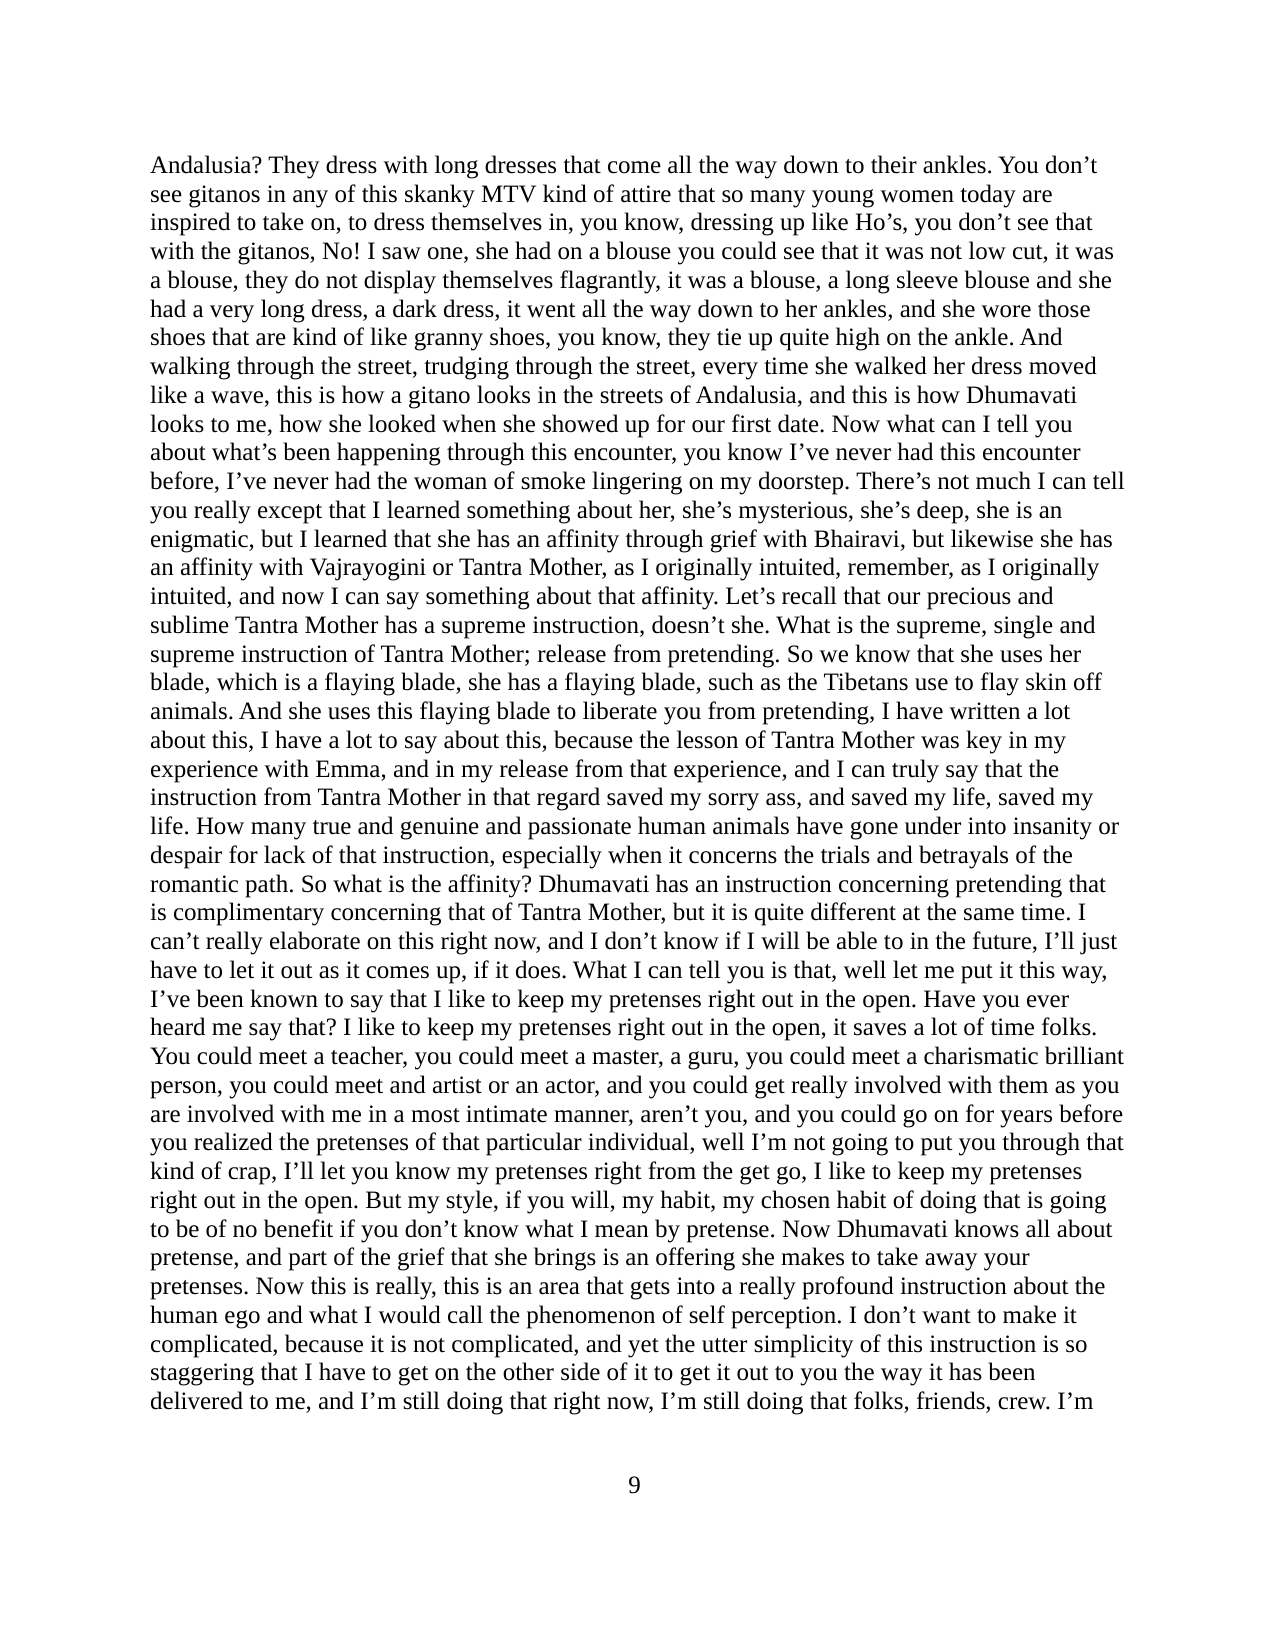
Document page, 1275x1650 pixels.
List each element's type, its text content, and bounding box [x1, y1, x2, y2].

text Andalusia? They dress with long dresses that come all the way down to their ankles. You don’t see gitanos in any of this skanky MTV kind of attire that so many young women today are inspired to take on, to dress themselves in, you know, dressing up like Ho’s, you don’t see that with the gitanos, No! I saw one, she had on a blouse you could see that it was not low cut, it was a blouse, they do not display themselves flagrantly, it was a blouse, a long sleeve blouse and she had a very long dress, a dark dress, it went all the way down to her ankles, and she wore those shoes that are kind of like granny shoes, you know, they tie up quite high on the ankle. And walking through the street, trudging through the street, every time she walked her dress moved like a wave, this is how a gitano looks in the streets of Andalusia, and this is how Dhumavati looks to me, how she looked when she showed up for our first date. Now what can I tell you about what’s been happening through this encounter, you know I’ve never had this encounter before, I’ve never had the woman of smoke lingering on my doorstep. There’s not much I can tell you really except that I learned something about her, she’s mysterious, she’s deep, she is an enigmatic, but I learned that she has an affinity through grief with Bhairavi, but likewise she has an affinity with Vajrayogini or Tantra Mother, as I originally intuited, remember, as I originally intuited, and now I can say something about that affinity. Let’s recall that our precious and sublime Tantra Mother has a supreme instruction, doesn’t she. What is the supreme, single and supreme instruction of Tantra Mother; release from pretending. So we know that she uses her blade, which is a flaying blade, she has a flaying blade, such as the Tibetans use to flay skin off animals. And she uses this flaying blade to liberate you from pretending, I have written a lot about this, I have a lot to say about this, because the lesson of Tantra Mother was key in my experience with Emma, and in my release from that experience, and I can truly say that the instruction from Tantra Mother in that regard saved my sorry ass, and saved my life, saved my life. How many true and genuine and passionate human animals have gone under into insanity or despair for lack of that instruction, especially when it concerns the trials and betrayals of the romantic path. So what is the affinity? Dhumavati has an instruction concerning pretending that is complimentary concerning that of Tantra Mother, but it is quite different at the same time. I can’t really elaborate on this right now, and I don’t know if I will be able to in the future, I’ll just have to let it out as it comes up, if it does. What I can tell you is that, well let me put it this way, I’ve been known to say that I like to keep my pretenses right out in the open. Have you ever heard me say that? I like to keep my pretenses right out in the open, it saves a lot of time folks. You could meet a teacher, you could meet a master, a guru, you could meet a charismatic brilliant person, you could meet and artist or an actor, and you could get really involved with them as you are involved with me in a most intimate manner, aren’t you, and you could go on for years before you realized the pretenses of that particular individual, well I’m not going to put you through that kind of crap, I’ll let you know my pretenses right from the get go, I like to keep my pretenses right out in the open. But my style, if you will, my habit, my chosen habit of doing that is going to be of no benefit if you don’t know what I mean by pretense. Now Dhumavati knows all about pretense, and part of the grief that she brings is an offering she makes to take away your pretenses. Now this is really, this is an area that gets into a really profound instruction about the human ego and what I would call the phenomenon of self perception. I don’t want to make it complicated, because it is not complicated, and yet the utter simplicity of this instruction is so staggering that I have to get on the other side of it to get it out to you the way it has been delivered to me, and I’m still doing that right now, I’m still doing that folks, friends, crew. I’m [150, 150, 1125, 1415]
